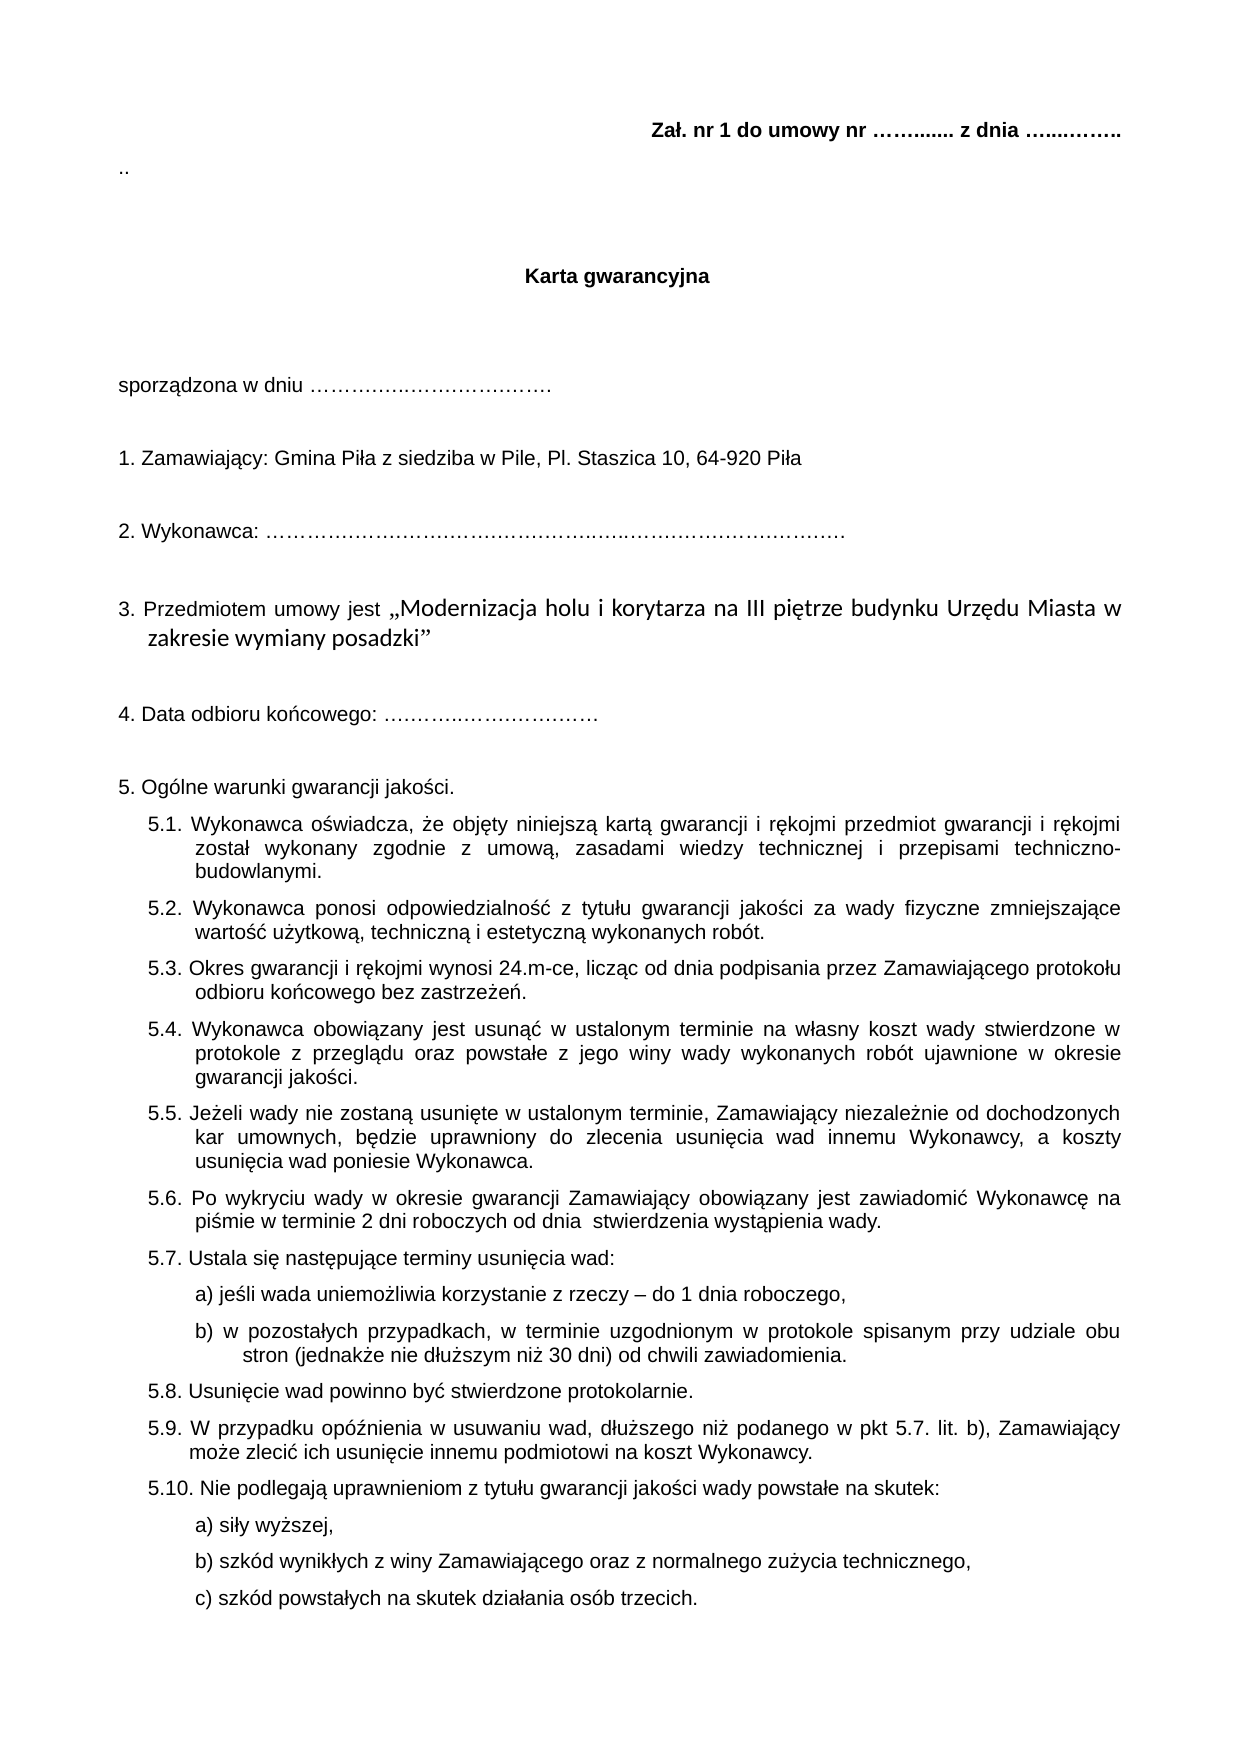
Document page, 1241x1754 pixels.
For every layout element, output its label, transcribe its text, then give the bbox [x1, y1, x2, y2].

text 4. Data odbioru końcowego: ….……..…….…….…… [118, 702, 1122, 726]
text a) jeśli wada uniemożliwia korzystanie z rzeczy – do 1 dnia roboczego, [195, 1282, 1122, 1306]
text 5.9. W przypadku opóźnienia w usuwaniu wad, dłuższego niż podanego w pkt 5.7. lit. b), Zamawiający może zlecić ich usunięcie innemu podmiotowi na koszt Wykonawcy. [148, 1416, 1122, 1463]
text 5.4. Wykonawca obowiązany jest usunąć w ustalonym terminie na własny koszt wady stwierdzone w protokole z przeglądu oraz powstałe z jego winy wady wykonanych robót ujawnione w okresie gwarancji jakości. [148, 1017, 1122, 1088]
text 1. Zamawiający: Gmina Piła z siedziba w Pile, Pl. Staszica 10, 64-920 Piła [118, 446, 1122, 470]
text 5.2. Wykonawca ponosi odpowiedzialność z tytułu gwarancji jakości za wady fizyczne zmniejszające wartość użytkową, techniczną i estetyczną wykonanych robót. [148, 896, 1122, 944]
text 5.8. Usunięcie wad powinno być stwierdzone protokolarnie. [148, 1379, 1122, 1403]
text Karta gwarancyjna [118, 264, 1122, 288]
text b) szkód wynikłych z winy Zamawiającego oraz z normalnego zużycia technicznego, [195, 1549, 1122, 1573]
text Zał. nr 1 do umowy nr ……....... z dnia …....…….. [118, 118, 1122, 142]
text sporządzona w dniu ……….…..…….…….……. [118, 373, 1122, 397]
text 5.1. Wykonawca oświadcza, że objęty niniejszą kartą gwarancji i rękojmi przedmiot gwarancji i rękojmi został wykonany zgodnie z umową, zasadami wiedzy technicznej i przepisami techniczno-budowlanymi. [148, 811, 1122, 883]
text c) szkód powstałych na skutek działania osób trzecich. [195, 1585, 1122, 1609]
text 5.6. Po wykryciu wady w okresie gwarancji Zamawiający obowiązany jest zawiadomić Wykonawcę na piśmie w terminie 2 dni roboczych od dnia stwierdzenia wystąpienia wady. [148, 1185, 1122, 1233]
text 3. Przedmiotem umowy jest „Modernizacja holu i korytarza na III piętrze budynku Urzędu Miasta w zakresie wymiany posadzki” [118, 592, 1122, 653]
text b) w pozostałych przypadkach, w terminie uzgodnionym w protokole spisanym przy udziale obu stron (jednakże nie dłuższym niż 30 dni) od chwili zawiadomienia. [195, 1319, 1122, 1367]
text 5.10. Nie podlegają uprawnieniom z tytułu gwarancji jakości wady powstałe na skutek: [148, 1476, 1122, 1500]
text 2. Wykonawca: ………….…….…….…….…….……..…..…….…….…….…….…. [118, 519, 1122, 543]
text 5.7. Ustala się następujące terminy usunięcia wad: [148, 1246, 1122, 1270]
text 5.3. Okres gwarancji i rękojmi wynosi 24.m-ce, licząc od dnia podpisania przez Zamawiającego protokołu odbioru końcowego bez zastrzeżeń. [148, 956, 1122, 1004]
text 5. Ogólne warunki gwarancji jakości. [118, 775, 1122, 799]
text .. [118, 154, 1122, 178]
text 5.5. Jeżeli wady nie zostaną usunięte w ustalonym terminie, Zamawiający niezależnie od dochodzonych kar umownych, będzie uprawniony do zlecenia usunięcia wad innemu Wykonawcy, a koszty usunięcia wad poniesie Wykonawca. [148, 1101, 1122, 1173]
text a) siły wyższej, [195, 1512, 1122, 1536]
